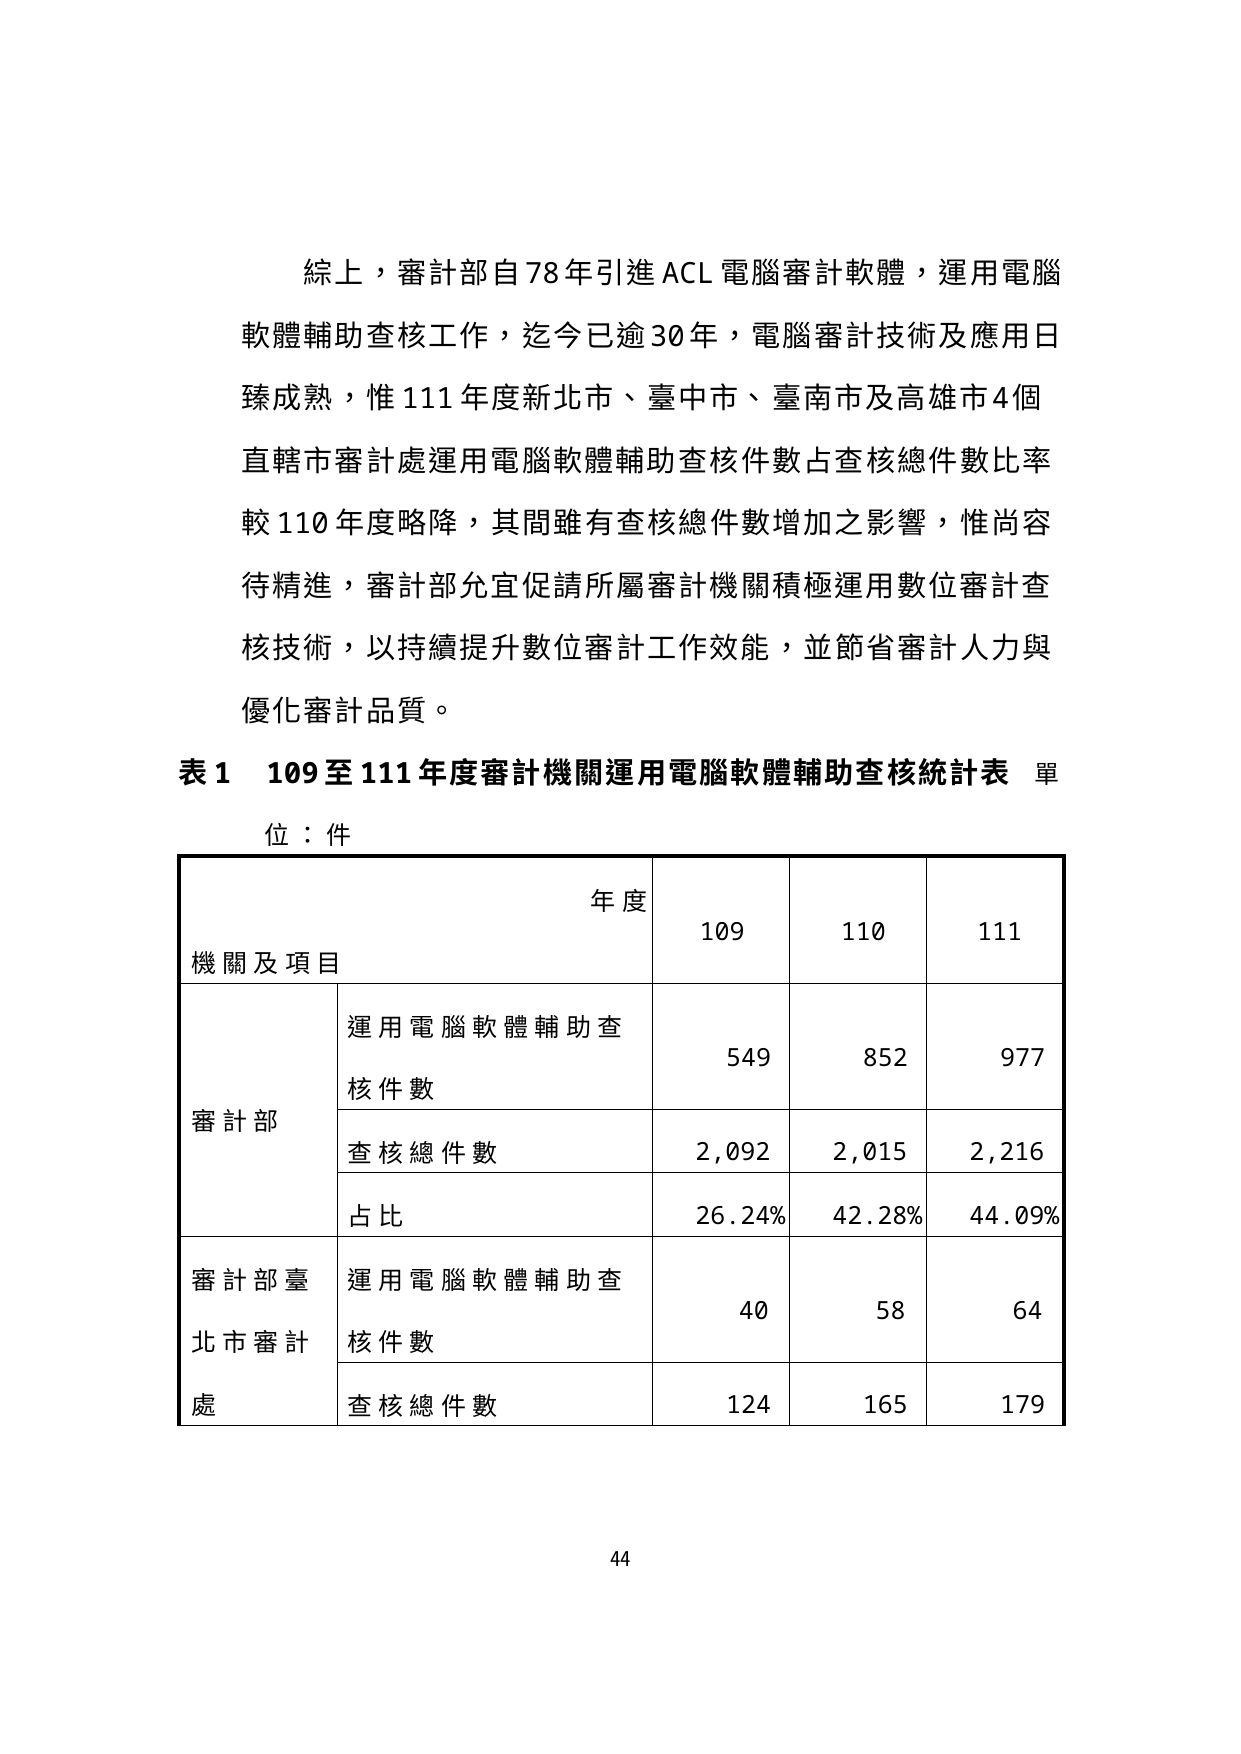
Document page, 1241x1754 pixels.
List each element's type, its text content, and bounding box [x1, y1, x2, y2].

table_cell 26.24% [653, 1173, 789, 1236]
text 表1 109至111年度審計機關運用電腦軟體輔助查核統計表 單位：件 [177, 729, 1063, 854]
table_cell 查核總件數 [338, 1363, 652, 1425]
table_header 111 [927, 858, 1062, 982]
table_cell 2,015 [790, 1110, 926, 1172]
table_cell 165 [790, 1363, 926, 1425]
table_cell 58 [790, 1237, 926, 1362]
table_header 110 [790, 858, 926, 982]
table_cell 2,092 [653, 1110, 789, 1172]
table_cell 運用電腦軟體輔助查核件數 [338, 984, 652, 1108]
table_cell 審計部 [181, 984, 337, 1236]
table_header 年度 機關及項目 [181, 858, 652, 982]
table_cell 124 [653, 1363, 789, 1425]
table_cell 2,216 [927, 1110, 1062, 1172]
table_header 109 [653, 858, 789, 982]
table_cell 運用電腦軟體輔助查核件數 [338, 1237, 652, 1362]
table_cell 審計部臺北市審計處 [181, 1237, 337, 1425]
table_cell 977 [927, 984, 1062, 1108]
table_cell 64 [927, 1237, 1062, 1362]
table_cell 42.28% [790, 1173, 926, 1236]
table_cell 40 [653, 1237, 789, 1362]
table_cell 44.09% [927, 1173, 1062, 1236]
text 綜上，審計部自78年引進ACL電腦審計軟體，運用電腦軟體輔助查核工作，迄今已逾30年，電腦審計技術及應用日臻成熟，惟111年度新北市、臺中市、臺南市及高雄市4個直轄市審計處運用電腦軟體輔助查核件數占查核總件數比率較110年度略降，其間雖有查核總件數增加之影響，惟尚容待精進，審計部允宜促請所屬審計機關積極運用數位審計查核技術，以持續提升數位審計工作效能，並節省審計人力與優化審計品質。 [236, 229, 1063, 729]
table_cell 查核總件數 [338, 1110, 652, 1172]
table_cell 852 [790, 984, 926, 1108]
table_cell 549 [653, 984, 789, 1108]
table_cell 179 [927, 1363, 1062, 1425]
table_cell 占比 [338, 1173, 652, 1236]
